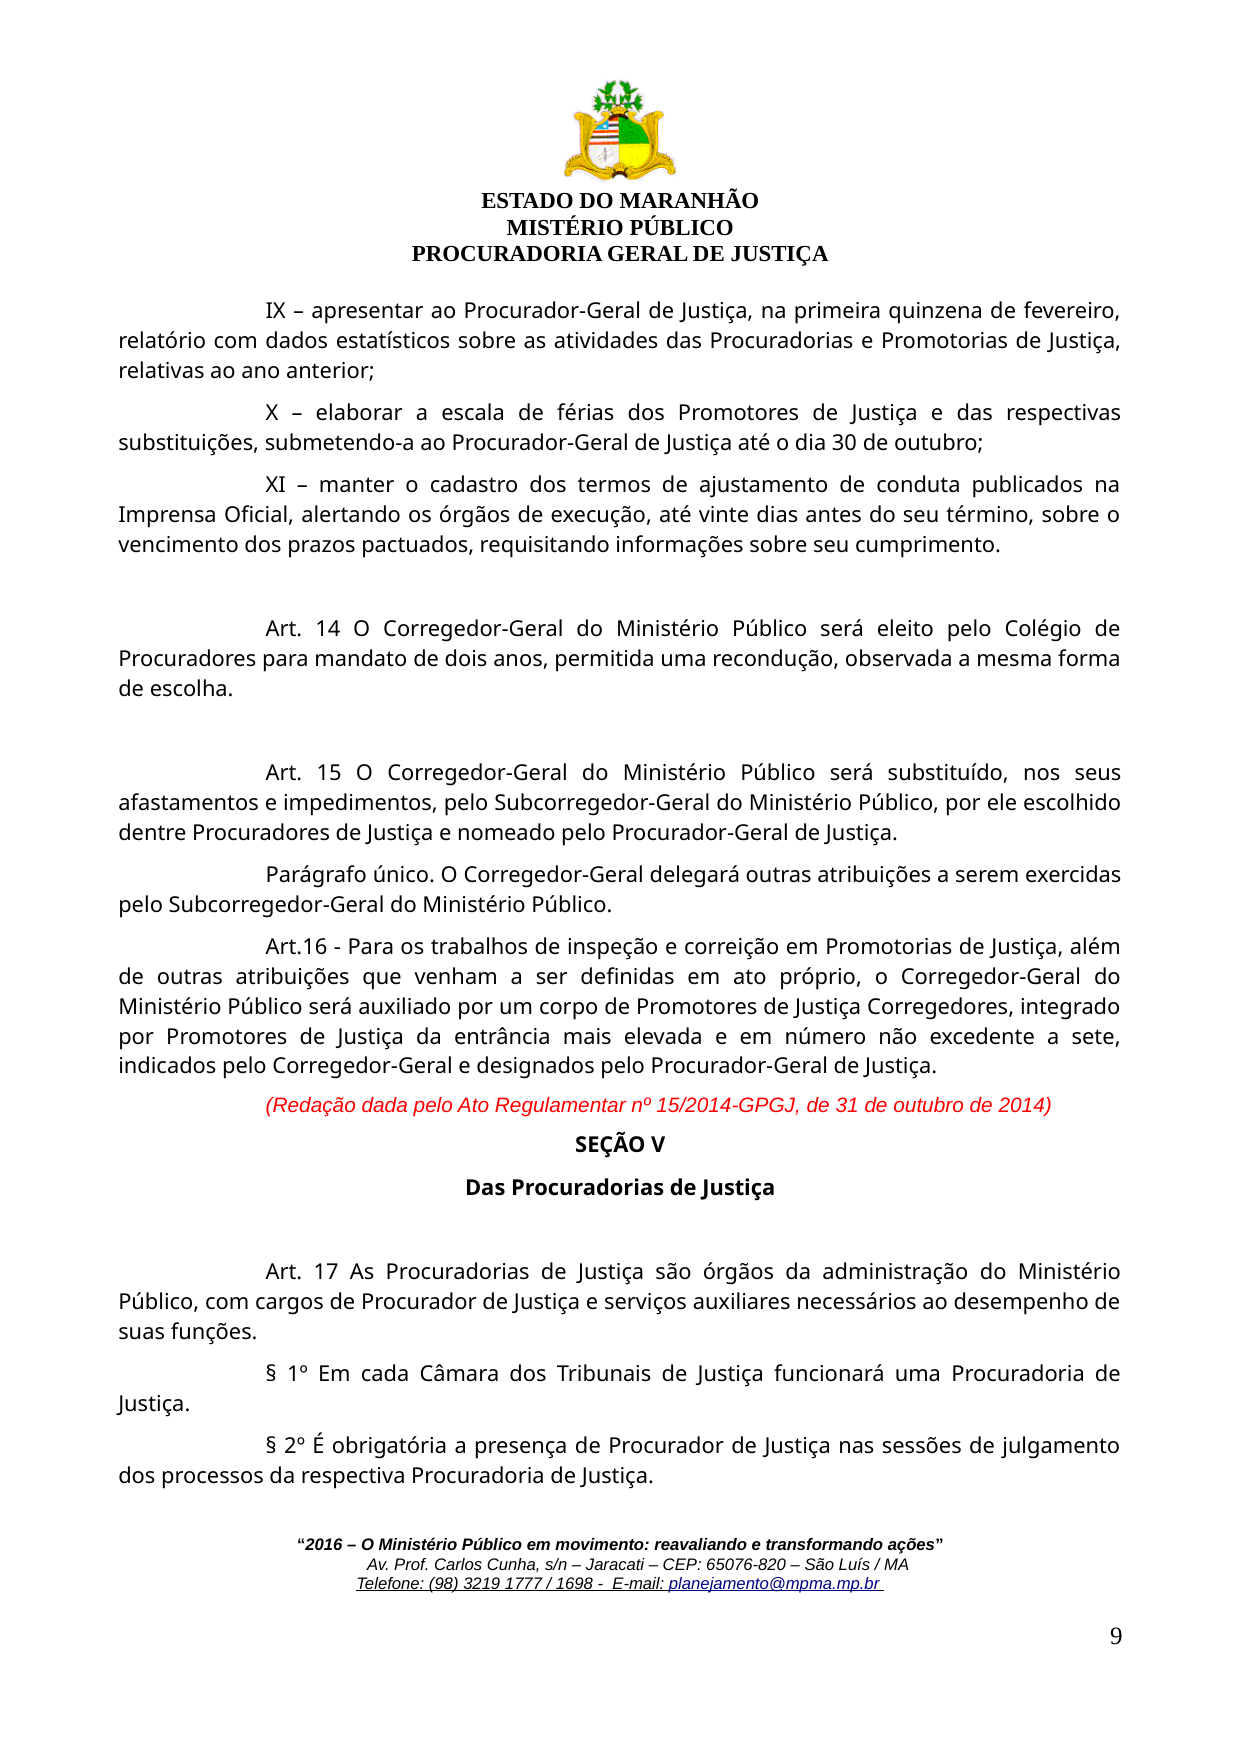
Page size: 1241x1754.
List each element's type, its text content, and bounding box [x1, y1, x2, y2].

text Art. 15 O Corregedor-Geral do Ministério Público será substituído, nos seus afastamentos e impedimentos, pelo Subcorregedor-Geral do Ministério Público, por ele escolhido dentre Procuradores de Justiça e nomeado pelo Procurador-Geral de Justiça. [118, 757, 1122, 847]
text X – elaborar a escala de férias dos Promotores de Justiça e das respectivas substituições, submetendo-a ao Procurador-Geral de Justiça até o dia 30 de outubro; [118, 397, 1122, 456]
text Parágrafo único. O Corregedor-Geral delegará outras atribuições a serem exercidas pelo Subcorregedor-Geral do Ministério Público. [118, 859, 1122, 919]
text IX – apresentar ao Procurador-Geral de Justiça, na primeira quinzena de fevereiro, relatório com dados estatísticos sobre as atividades das Procuradorias e Promotorias de Justiça, relativas ao ano anterior; [118, 295, 1122, 384]
text § 2º É obrigatória a presença de Procurador de Justiça nas sessões de julgamento dos processos da respectiva Procuradoria de Justiça. [118, 1430, 1122, 1489]
text SEÇÃO V [118, 1129, 1122, 1159]
text Art.16 - Para os trabalhos de inspeção e correição em Promotorias de Justiça, além de outras atribuições que venham a ser definidas em ato próprio, o Corregedor-Geral do Ministério Público será auxiliado por um corpo de Promotores de Justiça Corregedores, integrado por Promotores de Justiça da entrância mais elevada e em número não excedente a sete, indicados pelo Corregedor-Geral e designados pelo Procurador-Geral de Justiça. [118, 931, 1122, 1080]
text Das Procuradorias de Justiça [118, 1171, 1122, 1201]
text Art. 17 As Procuradorias de Justiça são órgãos da administração do Ministério Público, com cargos de Procurador de Justiça e serviços auxiliares necessários ao desempenho de suas funções. [118, 1256, 1122, 1345]
text § 1º Em cada Câmara dos Tribunais de Justiça funcionará uma Procuradoria de Justiça. [118, 1358, 1122, 1417]
text (Redação dada pelo Ato Regulamentar nº 15/2014-GPGJ, de 31 de outubro de 2014) [118, 1093, 1122, 1117]
text XI – manter o cadastro dos termos de ajustamento de conduta publicados na Imprensa Oficial, alertando os órgãos de execução, até vinte dias antes do seu término, sobre o vencimento dos prazos pactuados, requisitando informações sobre seu cumprimento. [118, 469, 1122, 558]
text Art. 14 O Corregedor-Geral do Ministério Público será eleito pelo Colégio de Procuradores para mandato de dois anos, permitida uma recondução, observada a mesma forma de escolha. [118, 613, 1122, 702]
